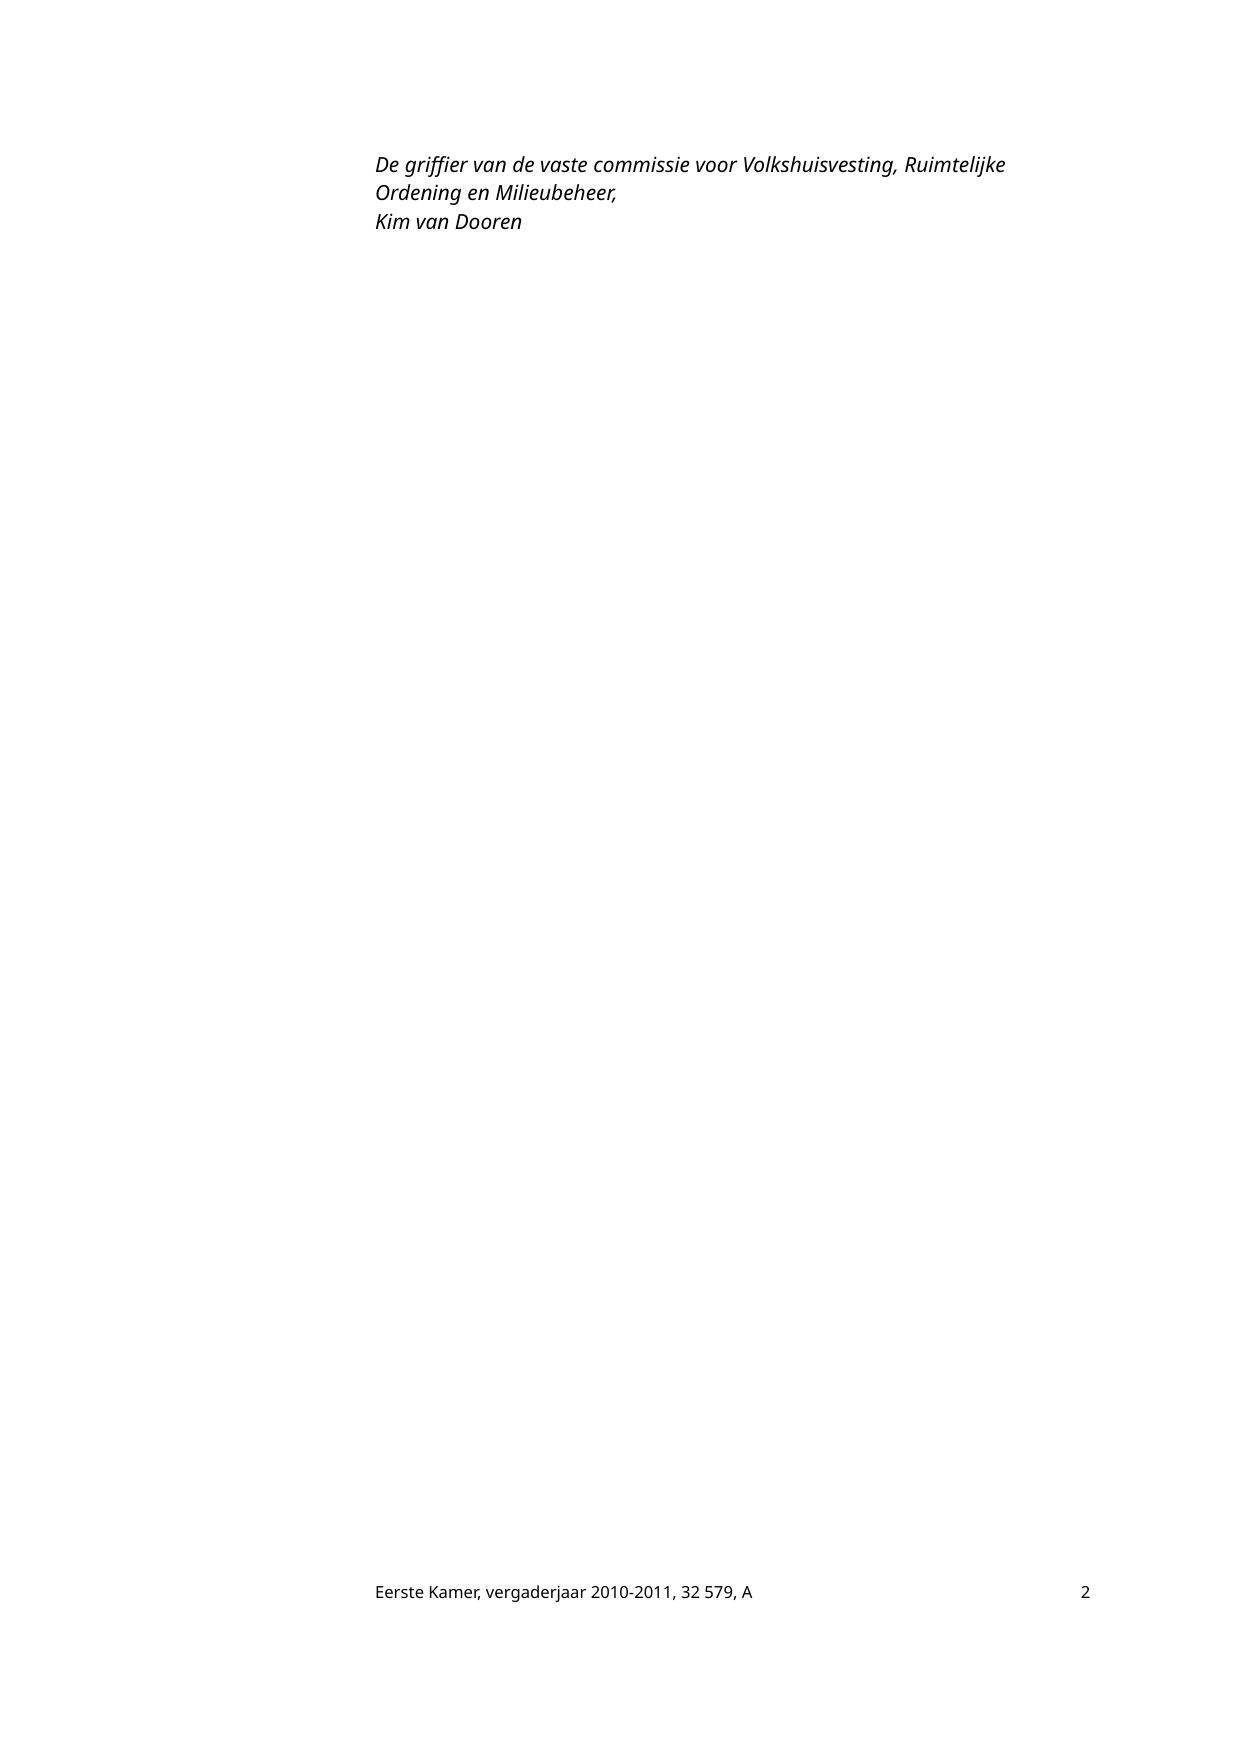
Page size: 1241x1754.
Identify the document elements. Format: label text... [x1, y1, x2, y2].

text De staatssecretaris van Infrastructuur en Milieu heeft op 10 december 2010 gereageerd. [375, 150, 1090, 207]
text De griffier van de vaste commissie voor Volkshuisvesting, Ruimtelijke Ordening en Milieubeheer, [375, 324, 1090, 381]
text De commissie brengt bijgaand verslag uit van het gevoerde schriftelijk overleg. [375, 237, 1090, 294]
text Kim van Dooren [375, 381, 1090, 409]
